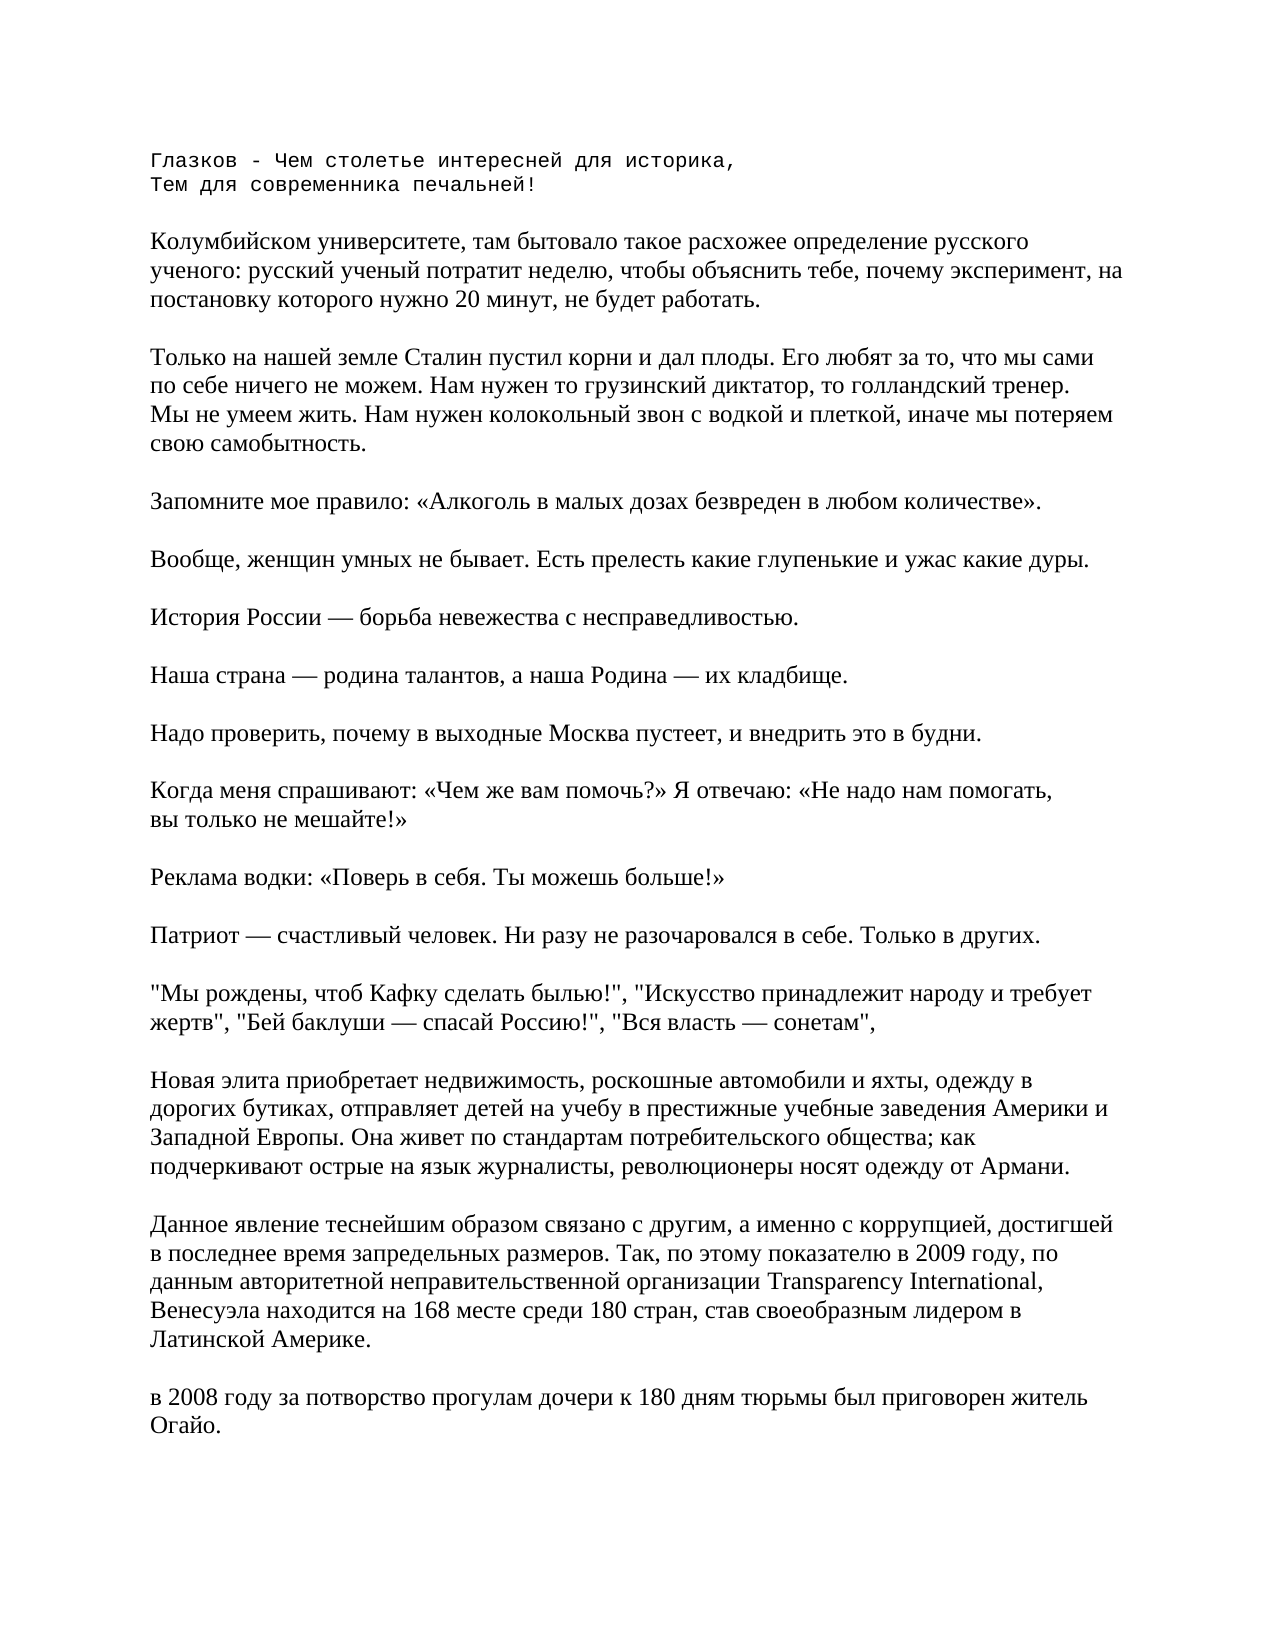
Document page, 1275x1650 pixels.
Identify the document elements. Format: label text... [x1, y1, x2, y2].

text Наша страна — родина талантов, а наша Родина — их кладбище. [150, 660, 1125, 688]
text Глазков - Чем столетье интересней для историка, [150, 150, 1125, 174]
text Реклама водки: «Поверь в себя. Ты можешь больше!» [150, 862, 1125, 891]
text "Мы рождены, чтоб Кафку сделать былью!", "Искусство принадлежит народу и требует жертв", "Бей баклуши — спасай Россию!", "Вся власть — сонетам", [150, 978, 1125, 1036]
text Надо проверить, почему в выходные Москва пустеет, и внедрить это в будни. [150, 718, 1125, 746]
text Запомните мое правило: «Алкоголь в малых дозах безвреден в любом количестве». [150, 486, 1125, 515]
text Колумбийском университете, там бытовало такое расхожее определение русского ученого: русский ученый потратит неделю, чтобы объяснить тебе, почему эксперимент, на постановку которого нужно 20 минут, не будет работать. [150, 226, 1125, 313]
text Новая элита приобретает недвижимость, роскошные автомобили и яхты, одежду в дорогих бутиках, отправляет детей на учебу в престижные учебные заведения Америки и Западной Европы. Она живет по стандартам потребительского общества; как подчеркивают острые на язык журналисты, революционеры носят одежду от Армани. [150, 1065, 1125, 1180]
text Только на нашей земле Сталин пустил корни и дал плоды. Его любят за то, что мы сами по себе ничего не можем. Нам нужен то грузинский диктатор, то голландский тренер. Мы не умеем жить. Нам нужен колокольный звон с водкой и плеткой, иначе мы потеряем свою самобытность. [150, 342, 1125, 457]
text Данное явление теснейшим образом связано с другим, а именно с коррупцией, достигшей в последнее время запредельных размеров. Так, по этому показателю в 2009 году, по данным авторитетной неправительственной организации Transparency International, Венесуэла находится на 168 месте среди 180 стран, став своеобразным лидером в Латинской Америке. [150, 1209, 1125, 1353]
text История России — борьба невежества с несправедливостью. [150, 602, 1125, 631]
text Патриот — счастливый человек. Ни разу не разочаровался в себе. Только в других. [150, 920, 1125, 949]
text Тем для современника печальней! [150, 174, 1125, 197]
text в 2008 году за потворство прогулам дочери к 180 дням тюрьмы был приговорен житель Огайо. [150, 1382, 1125, 1439]
text Вообще, женщин умных не бывает. Есть прелесть какие глупенькие и ужас какие дуры. [150, 544, 1125, 573]
text Когда меня спрашивают: «Чем же вам помочь?» Я отвечаю: «Не надо нам помогать, вы только не мешайте!» [150, 776, 1125, 833]
